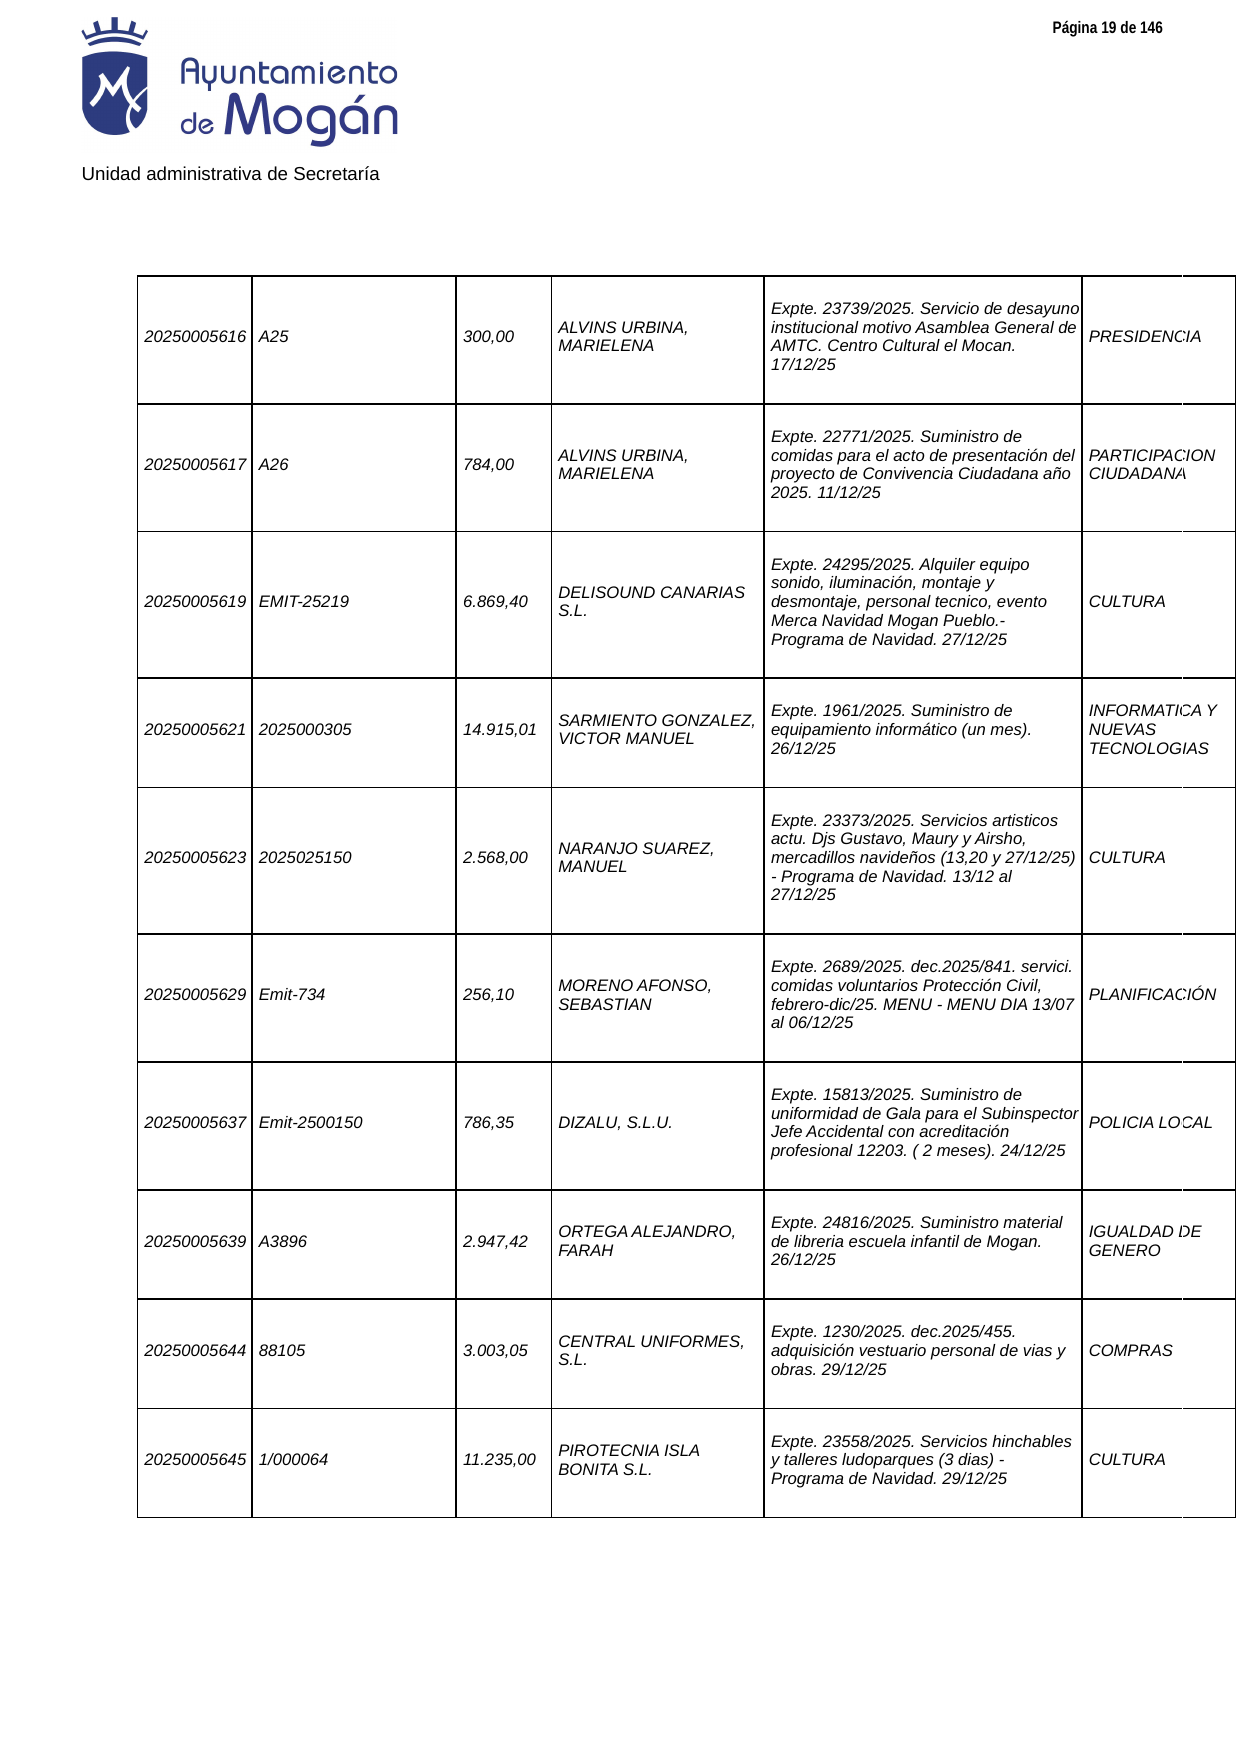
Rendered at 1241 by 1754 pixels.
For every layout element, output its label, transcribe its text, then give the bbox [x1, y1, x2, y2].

table_cell COMPRAS [1083, 1300, 1182, 1407]
table_cell ORTEGA ALEJANDRO, FARAH [552, 1191, 763, 1298]
table_cell Expte. 23558/2025. Servicios hinchables y talleres ludoparques (3 dias) - Programa de Navidad. 29/12/25 [765, 1409, 1081, 1517]
table_cell 88105 [253, 1300, 455, 1407]
table_cell [1183, 1409, 1235, 1517]
table_cell 20250005616 [138, 277, 251, 403]
table_cell 2025000305 [253, 679, 455, 787]
table_cell A3896 [253, 1191, 455, 1298]
table_cell Expte. 15813/2025. Suministro de uniformidad de Gala para el Subinspector Jefe Accidental con acreditación profesional 12203. ( 2 meses). 24/12/25 [765, 1063, 1081, 1189]
table_cell 14.915,01 [457, 679, 551, 787]
table_cell ALVINS URBINA, MARIELENA [552, 405, 763, 531]
table_cell 20250005621 [138, 679, 251, 787]
table_cell Emit-2500150 [253, 1063, 455, 1189]
table_cell SARMIENTO GONZALEZ, VICTOR MANUEL [552, 679, 763, 787]
table_cell 786,35 [457, 1063, 551, 1189]
picture [81, 17, 398, 153]
table_cell Expte. 2689/2025. dec.2025/841. servici. comidas voluntarios Protección Civil, febrero-dic/25. MENU - MENU DIA 13/07 al 06/12/25 [765, 935, 1081, 1061]
table_cell 2.568,00 [457, 788, 551, 933]
table_cell 20250005619 [138, 532, 251, 677]
table_cell Expte. 22771/2025. Suministro de comidas para el acto de presentación del proyecto de Convivencia Ciudadana año 2025. 11/12/25 [765, 405, 1081, 531]
table_cell DIZALU, S.L.U. [552, 1063, 763, 1189]
table_cell CULTURA [1083, 788, 1182, 933]
table_cell [1183, 532, 1235, 677]
table_cell IGUALDAD DE GENERO [1083, 1191, 1182, 1298]
table_cell ALVINS URBINA, MARIELENA [552, 277, 763, 403]
table_cell 11.235,00 [457, 1409, 551, 1517]
table_cell POLICIA LOCAL [1083, 1063, 1182, 1189]
table_cell 20250005617 [138, 405, 251, 531]
table_cell 784,00 [457, 405, 551, 531]
table_cell A25 [253, 277, 455, 403]
table_cell NARANJO SUAREZ, MANUEL [552, 788, 763, 933]
table_cell CENTRAL UNIFORMES, S.L. [552, 1300, 763, 1407]
table_cell DELISOUND CANARIAS S.L. [552, 532, 763, 677]
table_cell POLICIA LOCAL [1183, 1063, 1235, 1189]
table_cell PLANIFICACIÓN [1183, 935, 1235, 1061]
table_cell Expte. 1230/2025. dec.2025/455. adquisición vestuario personal de vias y obras. 29/12/25 [765, 1300, 1081, 1407]
table_cell PRESIDENCIA [1083, 277, 1182, 403]
table_cell PLANIFICACIÓN [1083, 935, 1182, 1061]
table_cell CULTURA [1083, 1409, 1182, 1517]
table_cell [1183, 1300, 1235, 1407]
table_cell 256,10 [457, 935, 551, 1061]
table_cell 6.869,40 [457, 532, 551, 677]
table_cell Expte. 23373/2025. Servicios artisticos actu. Djs Gustavo, Maury y Airsho, mercadillos navideños (13,20 y 27/12/25) - Programa de Navidad. 13/12 al 27/12/25 [765, 788, 1081, 933]
table_cell CULTURA [1083, 532, 1182, 677]
table_cell Expte. 24295/2025. Alquiler equipo sonido, iluminación, montaje y desmontaje, personal tecnico, evento Merca Navidad Mogan Pueblo.- Programa de Navidad. 27/12/25 [765, 532, 1081, 677]
table_cell MORENO AFONSO, SEBASTIAN [552, 935, 763, 1061]
table_cell 1/000064 [253, 1409, 455, 1517]
table_cell PARTICIPACION CIUDADANA [1083, 405, 1182, 531]
table_cell Emit-734 [253, 935, 455, 1061]
table_cell 20250005629 [138, 935, 251, 1061]
table_cell 3.003,05 [457, 1300, 551, 1407]
table_cell Expte. 23739/2025. Servicio de desayuno institucional motivo Asamblea General de AMTC. Centro Cultural el Mocan. 17/12/25 [765, 277, 1081, 403]
table_cell 20250005639 [138, 1191, 251, 1298]
table_cell [1183, 788, 1235, 933]
table_cell 2.947,42 [457, 1191, 551, 1298]
table_cell PARTICIPACION CIUDADANA [1183, 405, 1235, 531]
table_cell 20250005644 [138, 1300, 251, 1407]
table_cell 20250005645 [138, 1409, 251, 1517]
table_cell IGUALDAD DE GENERO [1183, 1191, 1235, 1298]
table_cell 2025025150 [253, 788, 455, 933]
table_cell INFORMATICA Y NUEVAS TECNOLOGIAS [1083, 679, 1182, 787]
table_cell 300,00 [457, 277, 551, 403]
table_cell Expte. 1961/2025. Suministro de equipamiento informático (un mes). 26/12/25 [765, 679, 1081, 787]
table_cell 20250005623 [138, 788, 251, 933]
table_cell EMIT-25219 [253, 532, 455, 677]
table_cell PIROTECNIA ISLA BONITA S.L. [552, 1409, 763, 1517]
table_cell 20250005637 [138, 1063, 251, 1189]
table_cell PRESIDENCIA [1183, 277, 1235, 403]
table_cell A26 [253, 405, 455, 531]
table_cell Expte. 24816/2025. Suministro material de libreria escuela infantil de Mogan. 26/12/25 [765, 1191, 1081, 1298]
table_cell INFORMATICA Y NUEVAS TECNOLOGIAS [1183, 679, 1235, 787]
